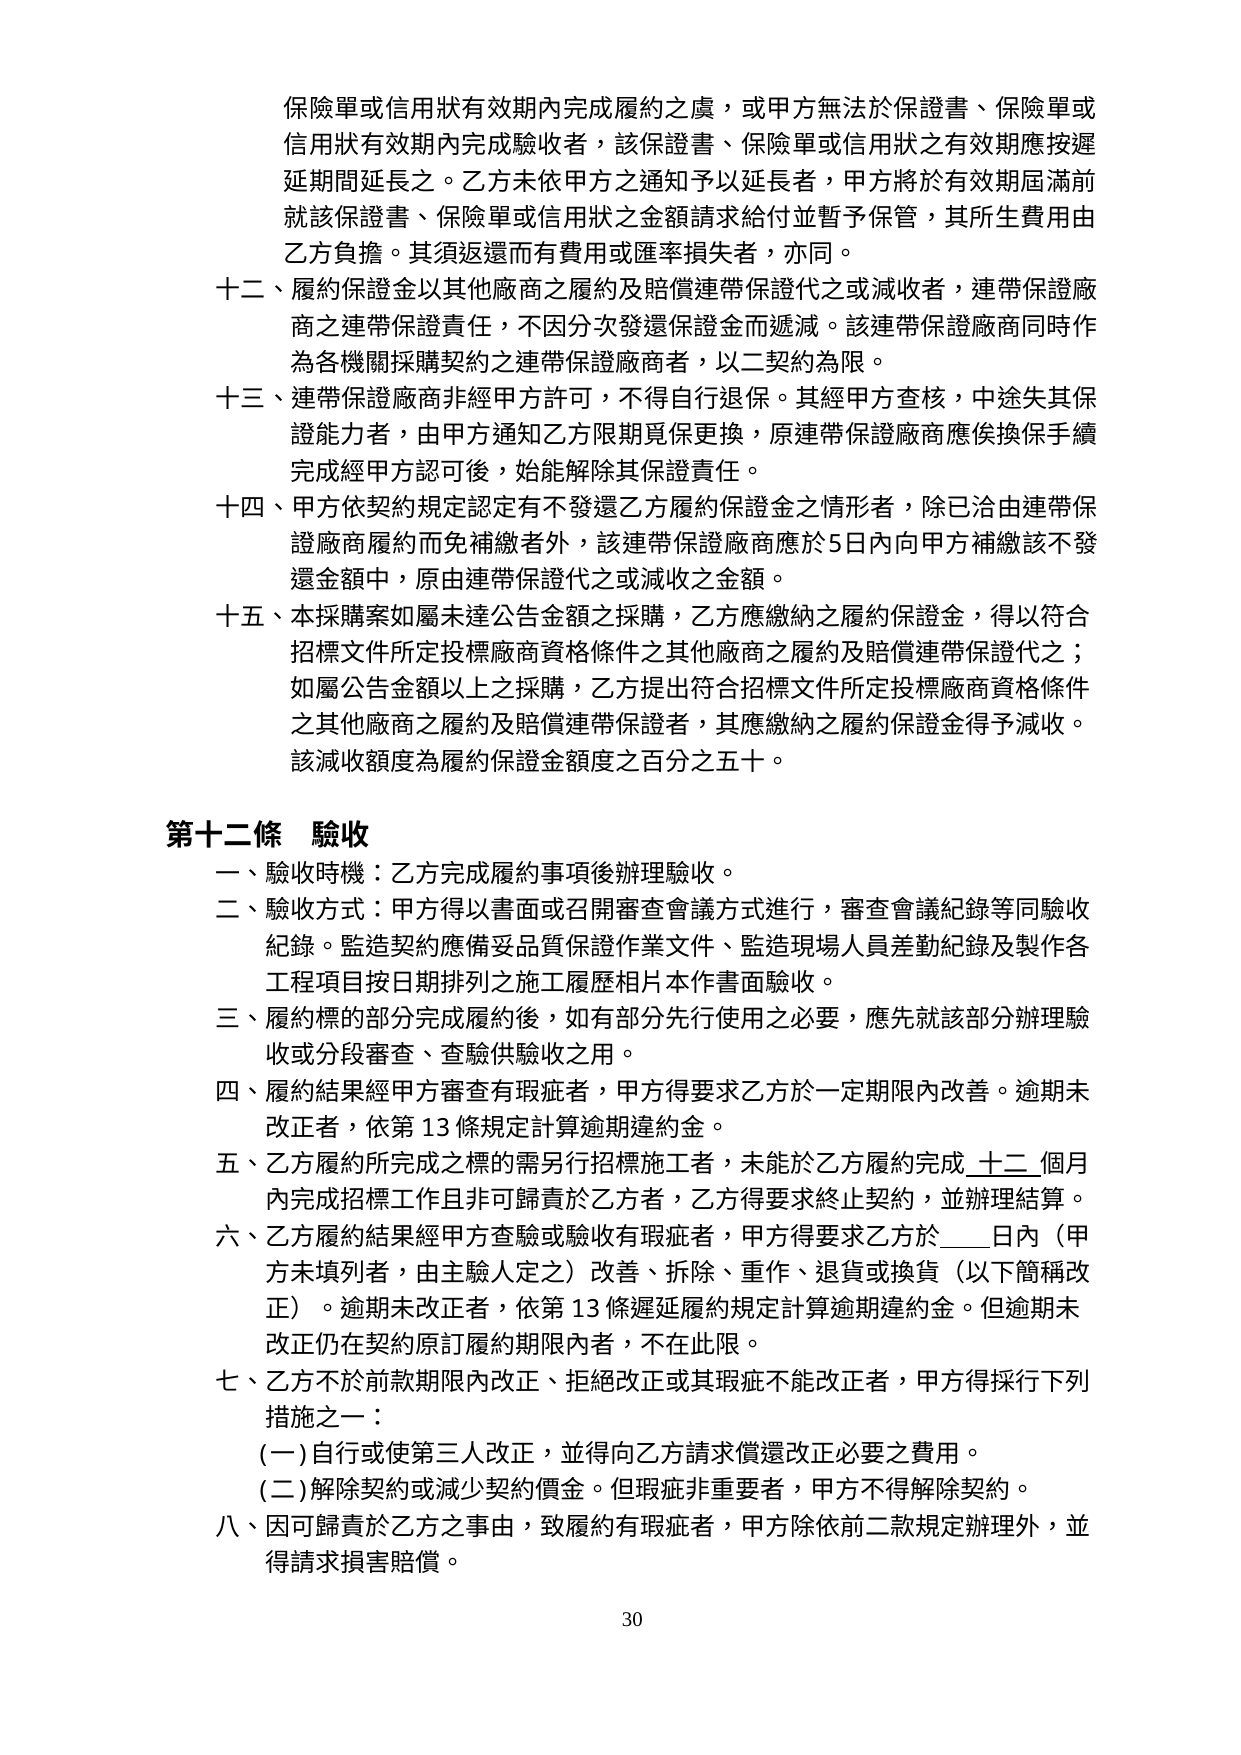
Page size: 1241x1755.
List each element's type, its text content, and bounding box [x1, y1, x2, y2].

text 十三、連帶保證廠商非經甲方許可，不得自行退保。其經甲方查核，中途失其保證能力者，由甲方通知乙方限期覓保更換，原連帶保證廠商應俟換保手續完成經甲方認可後，始能解除其保證責任。 [215, 379, 1098, 487]
text 五、乙方履約所完成之標的需另行招標施工者，未能於乙方履約完成 十二 個月 [215, 1144, 1098, 1180]
text 該減收額度為履約保證金額度之百分之五十。 [290, 741, 1098, 777]
text 十二、履約保證金以其他廠商之履約及賠償連帶保證代之或減收者，連帶保證廠商之連帶保證責任，不因分次發還保證金而遞減。該連帶保證廠商同時作為各機關採購契約之連帶保證廠商者，以二契約為限。 [215, 270, 1098, 379]
text 三、履約標的部分完成履約後，如有部分先行使用之必要，應先就該部分辦理驗收或分段審查、查驗供驗收之用。 [215, 999, 1098, 1071]
text (一)自行或使第三人改正，並得向乙方請求償還改正必要之費用。 [240, 1434, 1098, 1470]
text 四、履約結果經甲方審查有瑕疵者，甲方得要求乙方於一定期限內改善。逾期未改正者，依第13條規定計算逾期違約金。 [215, 1071, 1098, 1144]
text (二)解除契約或減少契約價金。但瑕疵非重要者，甲方不得解除契約。 [165, 1470, 1093, 1506]
text 七、乙方不於前款期限內改正、拒絕改正或其瑕疵不能改正者，甲方得採行下列措施之一： [215, 1361, 1098, 1434]
text 六、乙方履約結果經甲方查驗或驗收有瑕疵者，甲方得要求乙方於＿＿日內（甲方未填列者，由主驗人定之）改善、拆除、重作、退貨或換貨（以下簡稱改正）。逾期未改正者，依第13條遲延履約規定計算逾期違約金。但逾期未改正仍在契約原訂履約期限內者，不在此限。 [215, 1216, 1098, 1361]
text 乙方未依契約規定期限履約或因可歸責於乙方之事由，致有無法於保證書、保險單或信用狀有效期內完成履約之虞，或甲方無法於保證書、保險單或信用狀有效期內完成驗收者，該保證書、保險單或信用狀之有效期應按遲延期間延長之。乙方未依甲方之通知予以延長者，甲方將於有效期屆滿前就該保證書、保險單或信用狀之金額請求給付並暫予保管，其所生費用由乙方負擔。其須返還而有費用或匯率損失者，亦同。 [283, 89, 1098, 270]
text 十四、甲方依契約規定認定有不發還乙方履約保證金之情形者，除已洽由連帶保證廠商履約而免補繳者外，該連帶保證廠商應於5日內向甲方補繳該不發還金額中，原由連帶保證代之或減收之金額。 [215, 487, 1098, 596]
text 八、因可歸責於乙方之事由，致履約有瑕疵者，甲方除依前二款規定辦理外，並得請求損害賠償。 [215, 1506, 1098, 1579]
text 十五、本採購案如屬未達公告金額之採購，乙方應繳納之履約保證金，得以符合招標文件所定投標廠商資格條件之其他廠商之履約及賠償連帶保證代之；如屬公告金額以上之採購，乙方提出符合招標文件所定投標廠商資格條件之其他廠商之履約及賠償連帶保證者，其應繳納之履約保證金得予減收。 [215, 596, 1098, 741]
text 第十二條 驗收 [165, 811, 1098, 854]
text 二、驗收方式：甲方得以書面或召開審查會議方式進行，審查會議紀錄等同驗收紀錄。監造契約應備妥品質保證作業文件、監造現場人員差勤紀錄及製作各工程項目按日期排列之施工履歷相片本作書面驗收。 [215, 890, 1098, 999]
text 一、驗收時機：乙方完成履約事項後辦理驗收。 [165, 854, 1098, 890]
text 內完成招標工作且非可歸責於乙方者，乙方得要求終止契約，並辦理結算。 [265, 1180, 1098, 1216]
